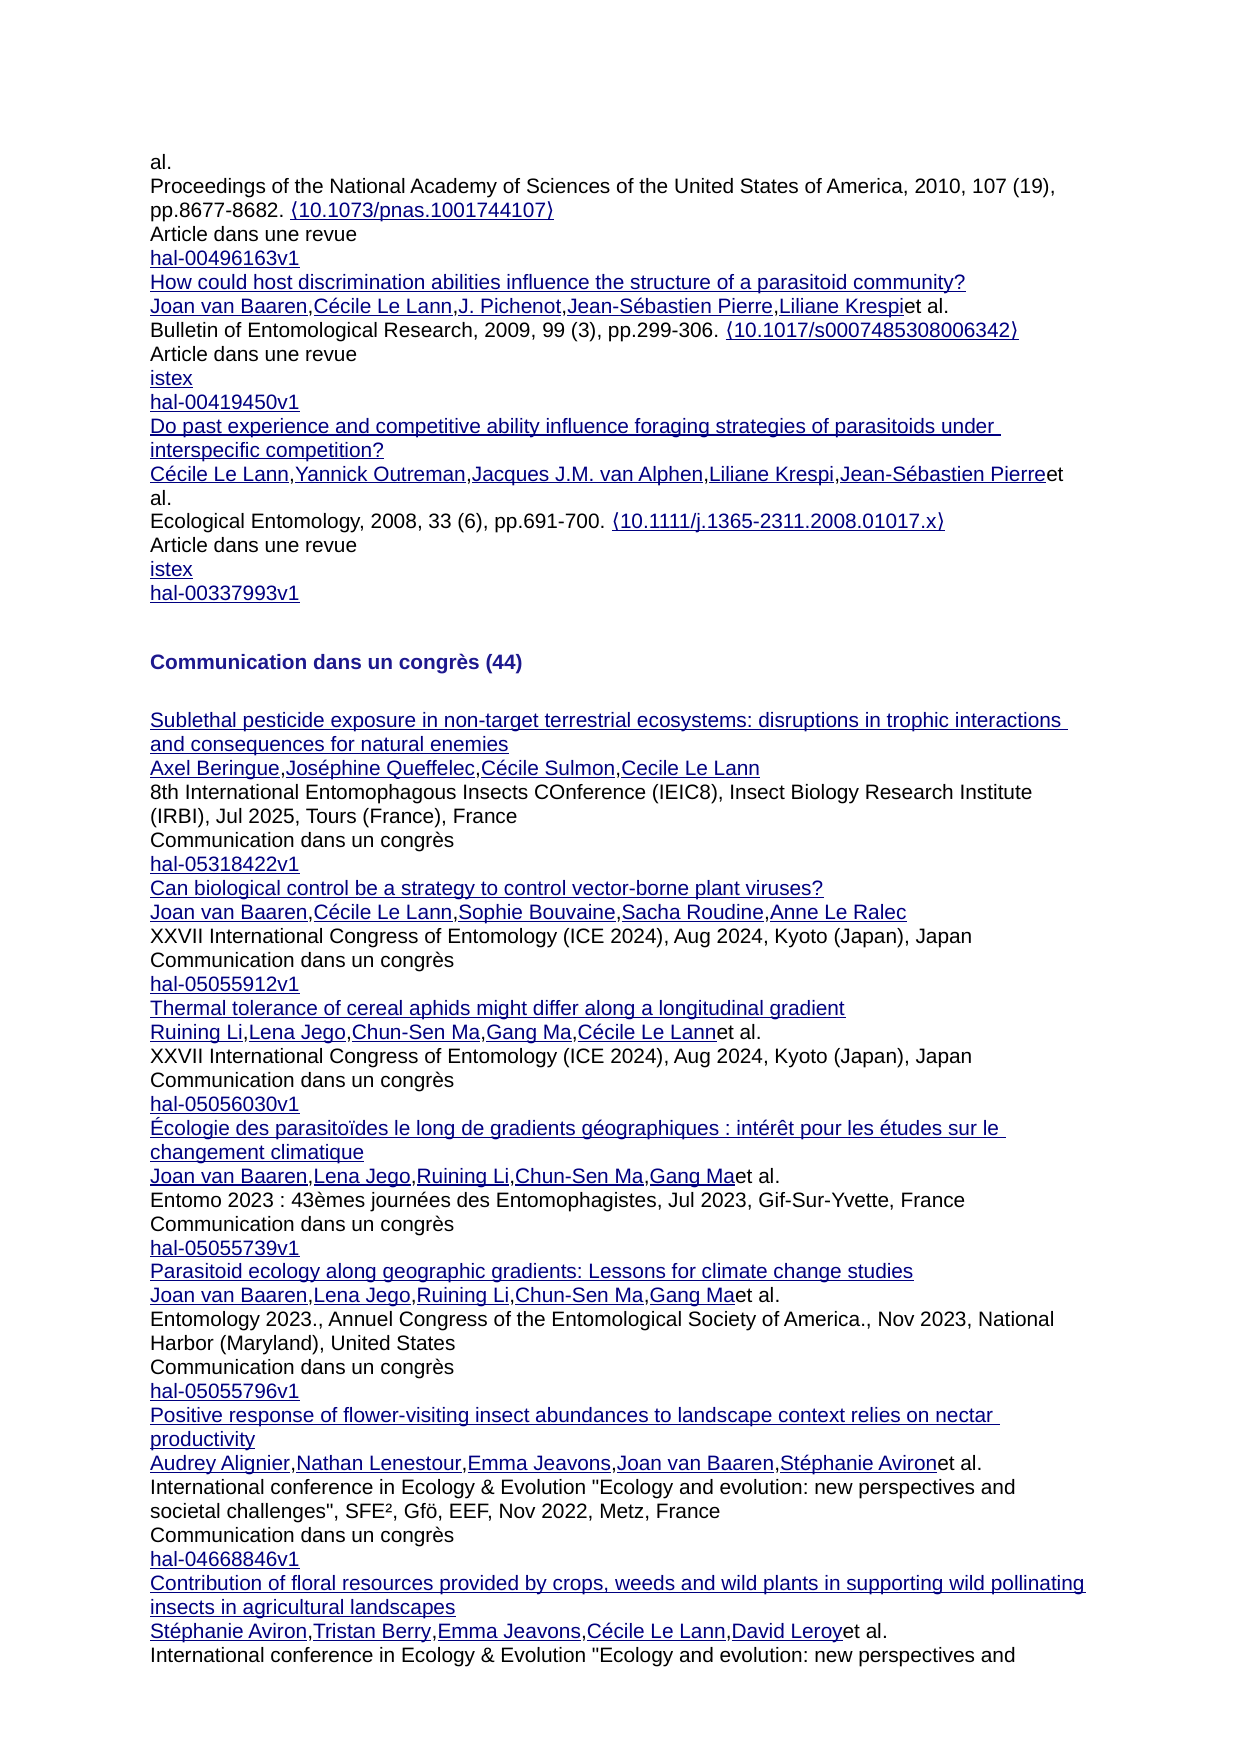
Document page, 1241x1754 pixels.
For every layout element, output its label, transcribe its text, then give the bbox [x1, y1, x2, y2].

table_cell Contribution of floral resources provided by crops, weeds and wild plants in supporting wild pollinating insects in agricultural landscapes Stéphanie Aviron,Tristan Berry,Emma Jeavons,Cécile Le Lann,David Leroyet al. International conference in Ecology & Evolution "Ecology and evolution: new perspectives and [150, 1571, 1090, 1667]
table_cell Écologie des parasitoïdes le long de gradients géographiques : intérêt pour les études sur le changement climatique Joan van Baaren,Lena Jego,Ruining Li,Chun-Sen Ma,Gang Maet al. Entomo 2023 : 43èmes journées des Entomophagistes, Jul 2023, Gif-Sur-Yvette, France Communication dans un congrès hal-05055739v1 [150, 1116, 1090, 1259]
table_cell Thermal tolerance of cereal aphids might differ along a longitudinal gradient Ruining Li,Lena Jego,Chun-Sen Ma,Gang Ma,Cécile Le Lannet al. XXVII International Congress of Entomology (ICE 2024), Aug 2024, Kyoto (Japan), Japan Communication dans un congrès hal-05056030v1 [150, 996, 1090, 1116]
table_cell Positive response of flower-visiting insect abundances to landscape context relies on nectar productivity Audrey Alignier,Nathan Lenestour,Emma Jeavons,Joan van Baaren,Stéphanie Avironet al. International conference in Ecology & Evolution "Ecology and evolution: new perspectives and societal challenges", SFE², Gfö, EEF, Nov 2022, Metz, France Communication dans un congrès hal-04668846v1 [150, 1403, 1090, 1571]
table_cell Do past experience and competitive ability influence foraging strategies of parasitoids under interspecific competition? Cécile Le Lann,Yannick Outreman,Jacques J.M. van Alphen,Liliane Krespi,Jean-Sébastien Pierreet al. Ecological Entomology, 2008, 33 (6), pp.691-700. ⟨10.1111/j.1365-2311.2008.01017.x⟩ Article dans une revue istex hal-00337993v1 [150, 414, 1090, 605]
table_cell Can biological control be a strategy to control vector-borne plant viruses? Joan van Baaren,Cécile Le Lann,Sophie Bouvaine,Sacha Roudine,Anne Le Ralec XXVII International Congress of Entomology (ICE 2024), Aug 2024, Kyoto (Japan), Japan Communication dans un congrès hal-05055912v1 [150, 876, 1090, 996]
table_cell al. Proceedings of the National Academy of Sciences of the United States of America, 2010, 107 (19), pp.8677-8682. ⟨10.1073/pnas.1001744107⟩ Article dans une revue hal-00496163v1 [150, 150, 1090, 270]
table_cell How could host discrimination abilities influence the structure of a parasitoid community? Joan van Baaren,Cécile Le Lann,J. Pichenot,Jean-Sébastien Pierre,Liliane Krespiet al. Bulletin of Entomological Research, 2009, 99 (3), pp.299-306. ⟨10.1017/s0007485308006342⟩ Article dans une revue istex hal-00419450v1 [150, 270, 1090, 413]
table_cell Parasitoid ecology along geographic gradients: Lessons for climate change studies Joan van Baaren,Lena Jego,Ruining Li,Chun-Sen Ma,Gang Maet al. Entomology 2023., Annuel Congress of the Entomological Society of America., Nov 2023, National Harbor (Maryland), United States Communication dans un congrès hal-05055796v1 [150, 1259, 1090, 1403]
table_header Sublethal pesticide exposure in non-target terrestrial ecosystems: disruptions in trophic interactions and consequences for natural enemies Axel Beringue,Joséphine Queffelec,Cécile Sulmon,Cecile Le Lann 8th International Entomophagous Insects COnference (IEIC8), Insect Biology Research Institute (IRBI), Jul 2025, Tours (France), France Communication dans un congrès hal-05318422v1 [150, 708, 1090, 876]
subtitle Communication dans un congrès (44) [150, 650, 1090, 674]
